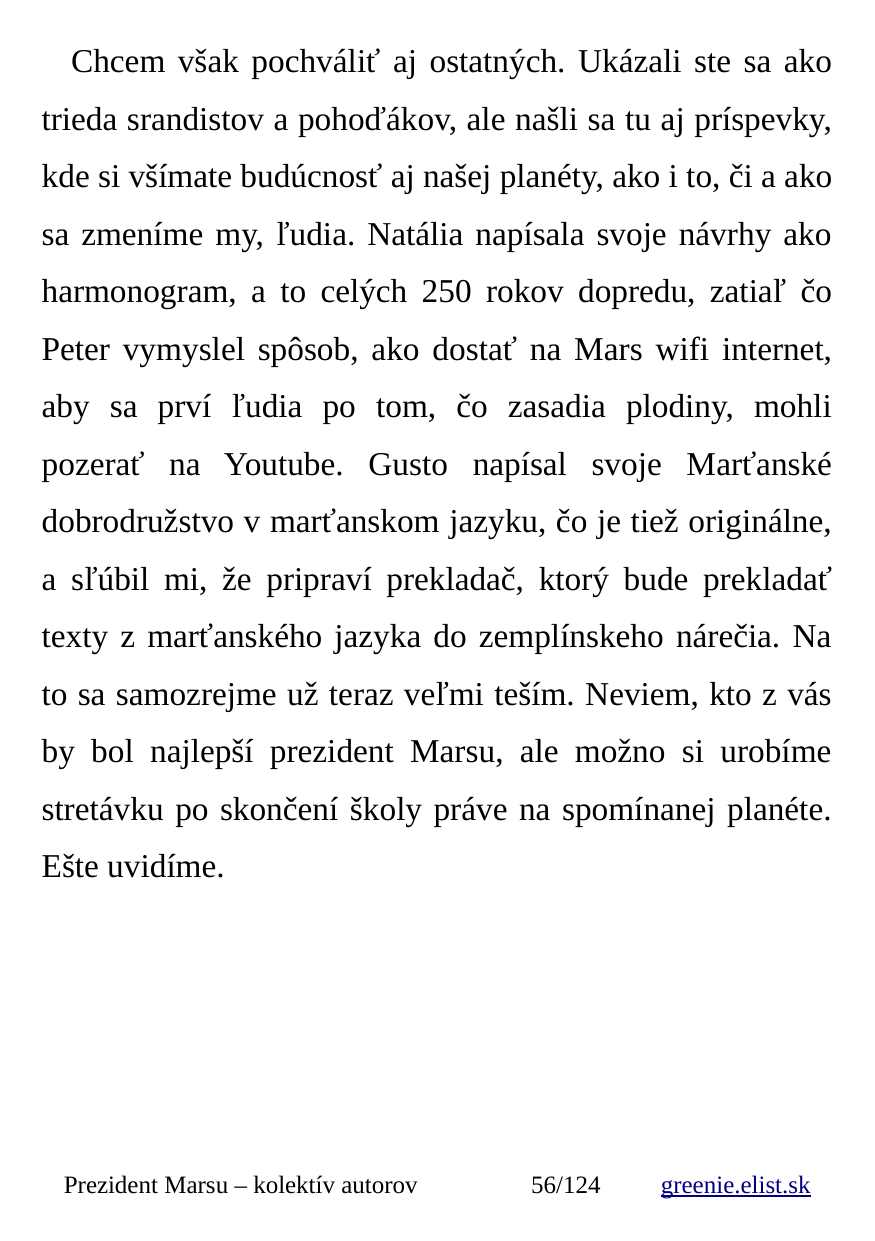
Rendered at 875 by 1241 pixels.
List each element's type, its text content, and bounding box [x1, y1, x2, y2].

text Chcem však pochváliť aj ostatných. Ukázali ste sa ako trieda srandistov a pohoďákov, ale našli sa tu aj príspevky, kde si všímate budúcnosť aj našej planéty, ako i to, či a ako sa zmeníme my, ľudia. Natália napísala svoje návrhy ako harmonogram, a to celých 250 rokov dopredu, zatiaľ čo Peter vymyslel spôsob, ako dostať na Mars wifi internet, aby sa prví ľudia po tom, čo zasadia plodiny, mohli pozerať na Youtube. Gusto napísal svoje Marťanské dobrodružstvo v marťanskom jazyku, čo je tiež originálne, a sľúbil mi, že pripraví prekladač, ktorý bude prekladať texty z marťanského jazyka do zemplínskeho nárečia. Na to sa samozrejme už teraz veľmi teším. Neviem, kto z vás by bol najlepší prezident Marsu, ale možno si urobíme stretávku po skončení školy práve na spomínanej planéte. Ešte uvidíme. [41, 41, 833, 885]
